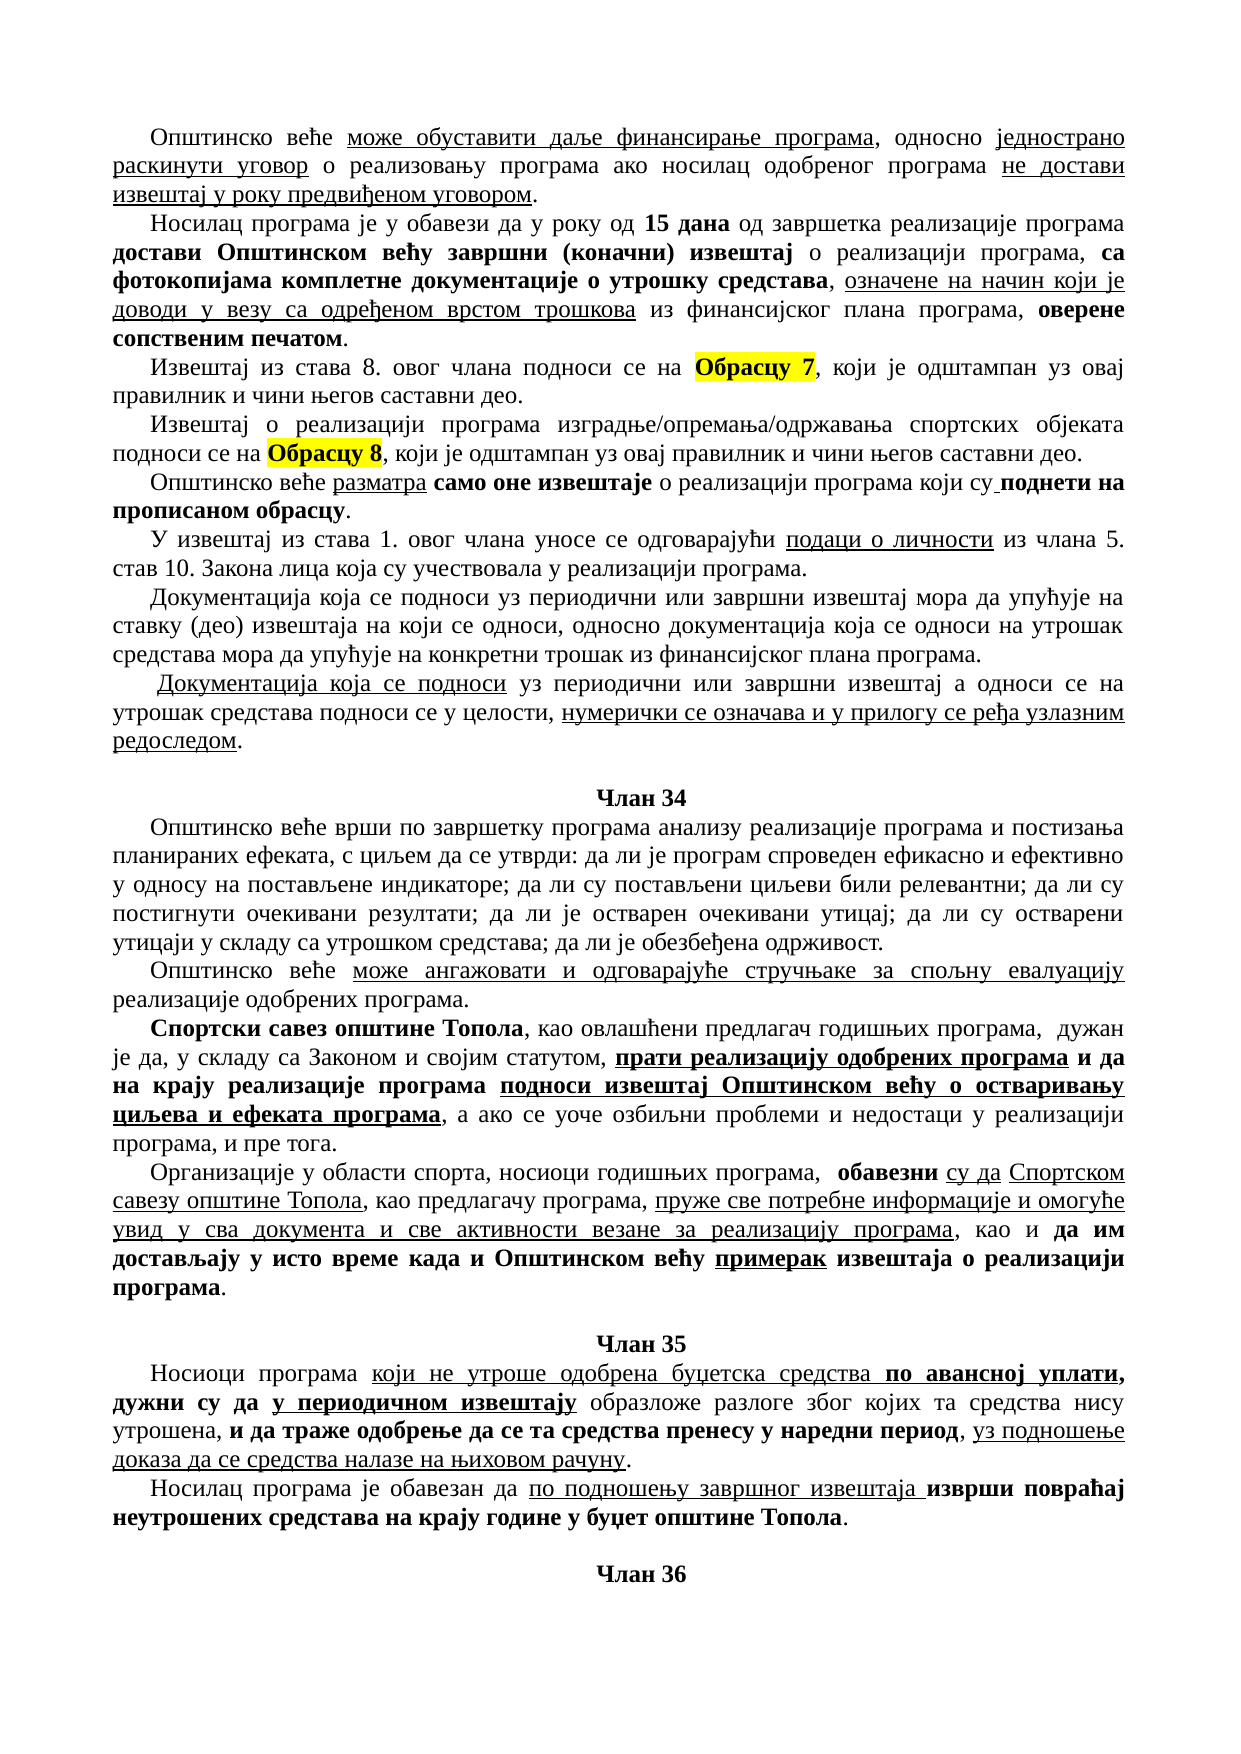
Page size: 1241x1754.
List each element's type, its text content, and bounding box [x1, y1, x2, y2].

text Спортски савез општине Топола, као овлашћени предлагач годишњих програма, дужан је да, у складу са Законом и својим статутом, прати реализацију одобрених програма и да на крају реализације програма подноси извештај Општинском већу о остваривању циљева и ефеката програма, а ако се уоче озбиљни проблеми и недостаци у реализацији програма, и пре тога. [112, 1013, 1125, 1157]
text Општинско веће врши по завршетку програма анализу реализације програма и постизања планираних ефеката, с циљем да се утврди: да ли је програм спроведен ефикасно и ефективно у односу на постављене индикаторе; да ли су постављени циљеви били релевантни; да ли су постигнути очекивани резултати; да ли је остварен очекивани утицај; да ли су остварени утицаји у складу са утрошком средстава; да ли је обезбеђена одрживост. [112, 812, 1125, 956]
text Документација која се подноси уз периодични или завршни извештај а односи се на утрошак средстава подноси се у целости, нумерички се означава и у прилогу се ређа узлазним редоследом. [112, 668, 1125, 754]
text Општинско веће разматра само оне извештаје о реализацији програма који су поднети на прописаном обрасцу. [112, 467, 1125, 524]
text Организације у области спорта, носиоци годишњих програма, обавезни су да Спортском савезу општине Топола, као предлагачу програма, пруже све потребне информације и омогуће увид у сва документа и све активности везане за реализацију програма, као и да им достављају у исто време када и Општинском већу примерак извештаја о реализацији програма. [112, 1157, 1125, 1301]
text Носилац програма је у обавези да у року од 15 дана од завршетка реализације програма достави Општинском већу завршни (коначни) извештај о реализацији програма, са фотокопијама комплетне документације о утрошку средстава, означене на начин који је доводи у везу са одређеном врстом трошкова из финансијског плана програма, оверене сопственим печатом. [112, 208, 1125, 352]
text Члан 35 [68, 1329, 1214, 1358]
text Носилац програма је обавезан да по подношењу завршног извештаја изврши повраћај неутрошених средстава на крају године у буџет општине Топола. [112, 1473, 1125, 1531]
text У извештај из става 1. овог члана уносе се одговарајући подаци о личности из члана 5. став 10. Закона лица која су учествовала у реализацији програма. [112, 524, 1125, 582]
text Носиоци програма који не утроше одобрена буџетска средства по авансној уплати, дужни су да у периодичном извештају образложе разлоге због којих та средства нису утрошена, и да траже одобрење да се та средства пренесу у наредни период, уз подношење доказа да се средства налазе на њиховом рачуну. [112, 1358, 1125, 1473]
text Извештај из става 8. овог члана подноси се на Обрасцу 7, који је одштампан уз овај правилник и чини његов саставни део. [112, 352, 1125, 409]
text Општинско веће може обуставити даље финансирање програма, односно једнострано раскинути уговор о реализовању програма ако носилац одобреног програма не достави извештај у року предвиђеном уговором. [112, 122, 1125, 208]
text Члан 36 [68, 1559, 1214, 1588]
text Документација која се подноси уз периодични или завршни извештај мора да упућује на ставку (део) извештаја на који се односи, односно документација која се односи на утрошак средстава мора да упућује на конкретни трошак из финансијског плана програма. [112, 582, 1125, 668]
text Извештај о реализацији програма изградње/опремања/одржавања спортских објеката подноси се на Обрасцу 8, који је одштампан уз овај правилник и чини његов саставни део. [112, 409, 1125, 467]
text Члан 34 [68, 783, 1214, 812]
text Општинско веће може ангажовати и одговарајуће стручњаке за спољну евалуацију реализације одобрених програма. [112, 956, 1125, 1013]
